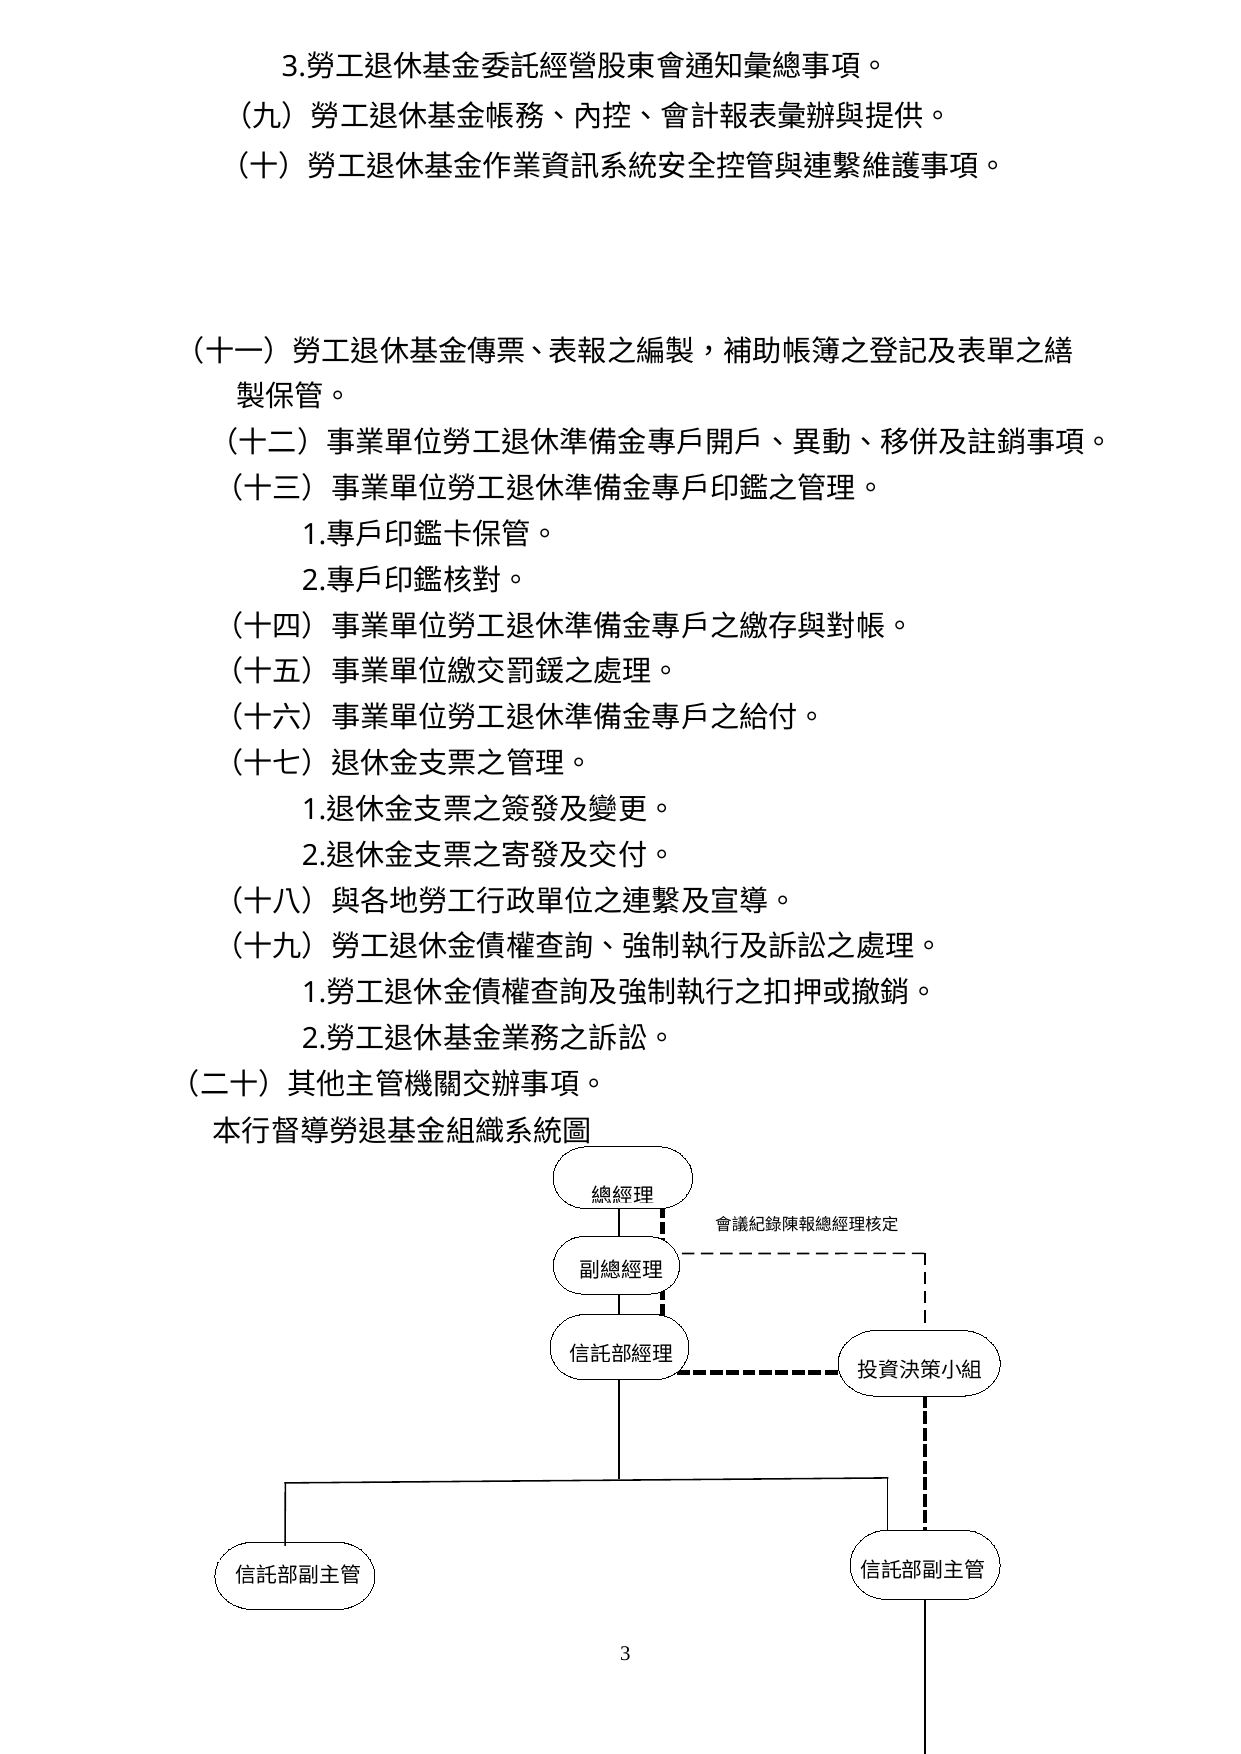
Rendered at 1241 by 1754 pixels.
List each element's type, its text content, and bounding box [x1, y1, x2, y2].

text 信託部經理 [563, 1337, 674, 1362]
text （九）勞工退休基金帳務、內控、會計報表彙辦與提供。 [150, 89, 1113, 139]
text 副總經理 [569, 1253, 671, 1282]
text （十）勞工退休基金作業資訊系統安全控管與連繫維護事項。 [220, 139, 1113, 189]
text 信託部副主管 [857, 1553, 988, 1580]
text （十三）事業單位勞工退休準備金專戶印鑑之管理。 [214, 462, 1113, 508]
text （十八）與各地勞工行政單位之連繫及宣導。 [214, 874, 1113, 920]
text 本行督導勞退基金組織系統圖 [137, 1103, 1113, 1153]
text 2.退休金支票之寄發及交付。 [302, 828, 1113, 874]
text 總經理 [573, 1179, 663, 1203]
text （十五）事業單位繳交罰鍰之處理。 [214, 645, 1113, 691]
text （十六）事業單位勞工退休準備金專戶之給付。 [214, 691, 1113, 737]
text （十四）事業單位勞工退休準備金專戶之繳存與對帳。 [214, 599, 1113, 645]
text 會議紀錄陳報總經理核定 [715, 1211, 962, 1234]
text 製保管。 [138, 370, 1113, 416]
text 2.勞工退休基金業務之訴訟。 [302, 1012, 1113, 1058]
text 1.專戶印鑑卡保管。 [302, 508, 1113, 553]
text （十二）事業單位勞工退休準備金專戶開戶、異動、移併及註銷事項。 [116, 416, 1119, 462]
text 1.退休金支票之簽發及變更。 [302, 783, 1113, 828]
text 1.勞工退休金債權查詢及強制執行之扣押或撤銷。 [302, 966, 1113, 1012]
text 2.專戶印鑑核對。 [302, 553, 1113, 599]
text 投資決策小組 [850, 1353, 989, 1379]
text 信託部副主管 [232, 1558, 364, 1588]
text 3.勞工退休基金委託經營股東會通知彙總事項。 [281, 39, 1113, 89]
text （十七）退休金支票之管理。 [214, 737, 1113, 783]
text （二十）其他主管機關交辦事項。 [125, 1058, 1113, 1103]
text （十一）勞工退休基金傳票、表報之編製，補助帳簿之登記及表單之繕 [138, 324, 1113, 370]
text （十九）勞工退休金債權查詢、強制執行及訴訟之處理。 [214, 920, 1113, 966]
